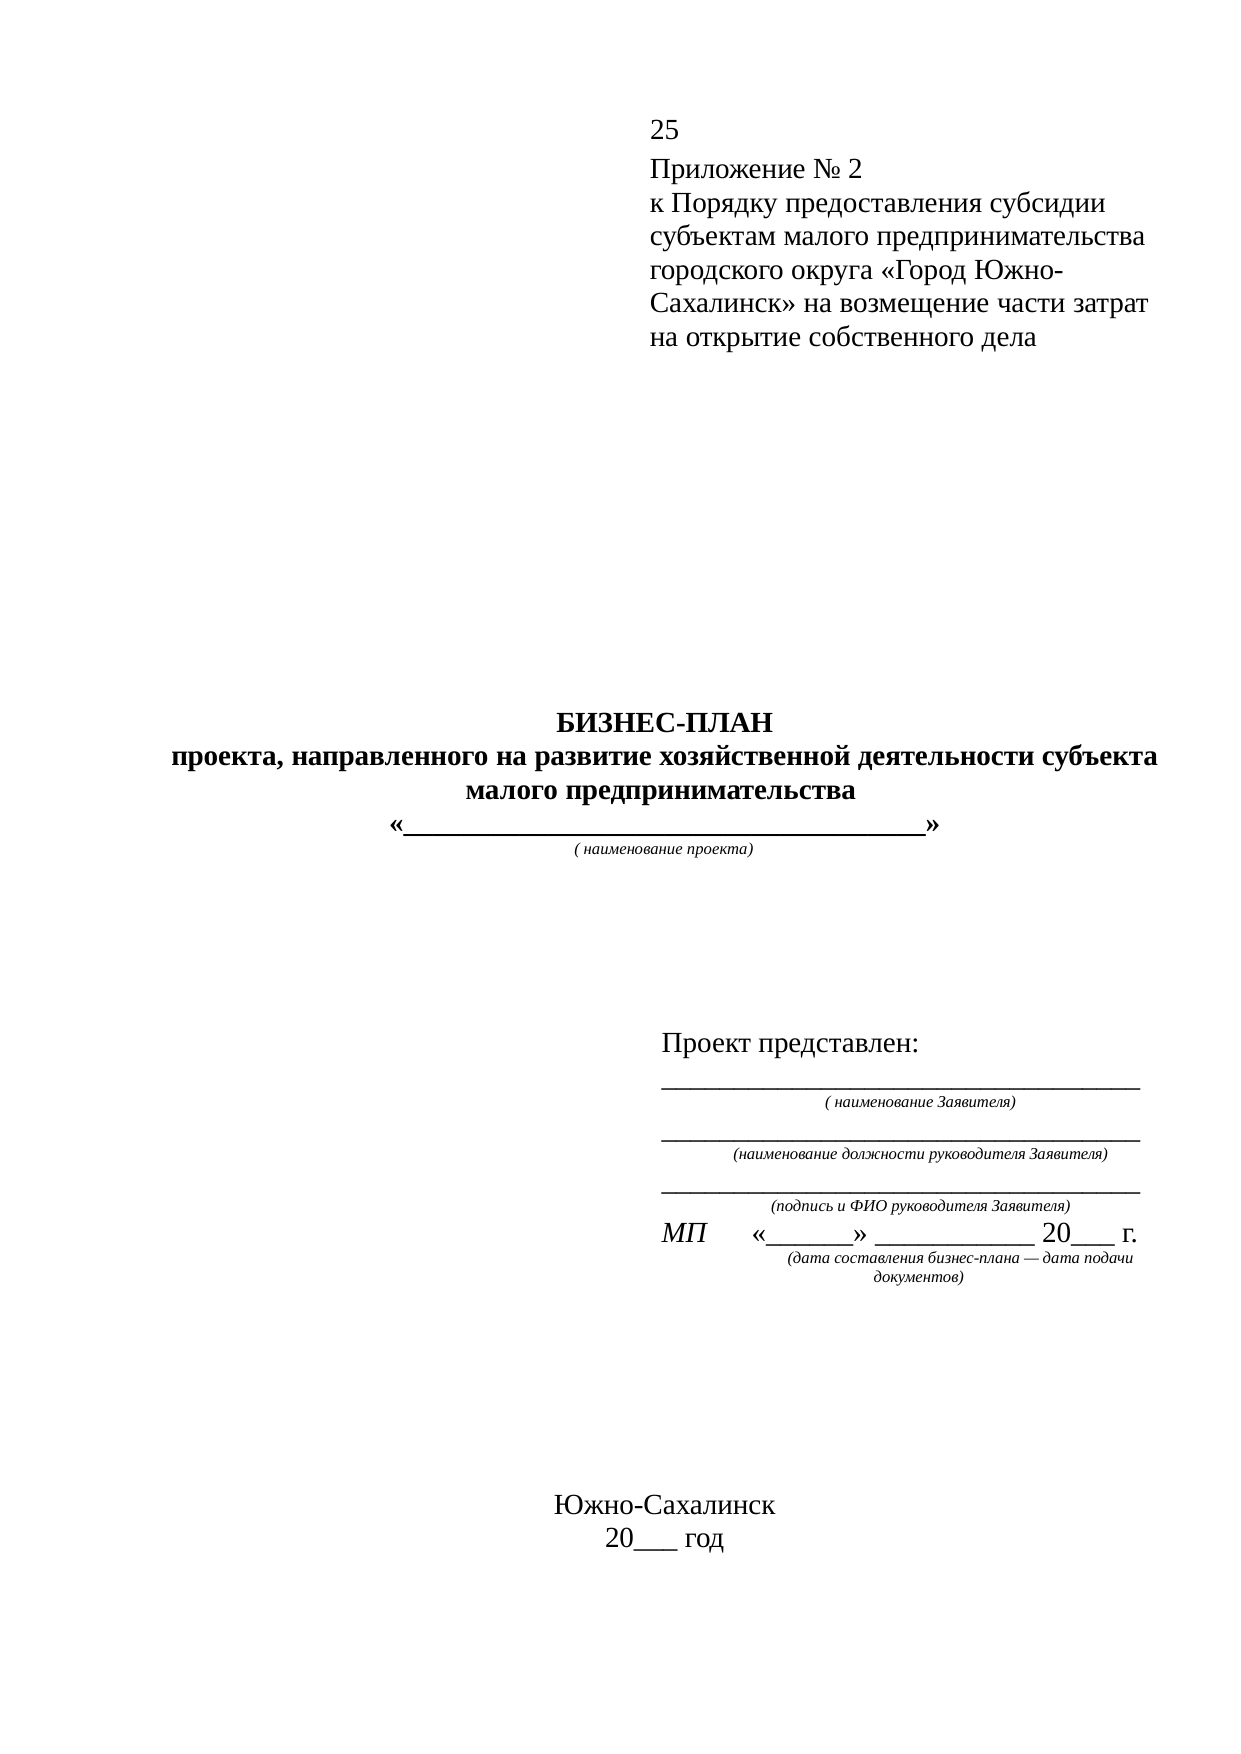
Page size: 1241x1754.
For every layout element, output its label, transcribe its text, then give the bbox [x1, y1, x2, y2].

text _________________________________ [661, 1059, 1181, 1092]
text ( наименование проекта) [148, 839, 1181, 858]
text (наименование должности руководителя Заявителя) [661, 1144, 1181, 1163]
text (подпись и ФИО руководителя Заявителя) [661, 1197, 1181, 1215]
text 20___ год [148, 1521, 1181, 1554]
text Южно-Сахалинск [148, 1487, 1181, 1521]
text к Порядку предоставления субсидии субъектам малого предпринимательства городского округа «Город Южно-Сахалинск» на возмещение части затрат на открытие собственного дела [649, 185, 1181, 353]
text (дата составления бизнес-плана — дата подачи документов) [661, 1249, 1181, 1286]
text _________________________________ [661, 1111, 1181, 1144]
text МП «______» ___________ 20___ г. [661, 1215, 1181, 1249]
text Приложение № 2 [649, 152, 1181, 185]
text ( наименование Заявителя) [661, 1092, 1181, 1111]
text проекта, направленного на развитие хозяйственной деятельности субъекта малого предпринимательства [148, 738, 1181, 806]
text «____________________________________» [148, 806, 1181, 839]
text Проект представлен: [661, 1025, 1181, 1059]
text _________________________________ [661, 1163, 1181, 1197]
text БИЗНЕС-ПЛАН [148, 705, 1181, 738]
